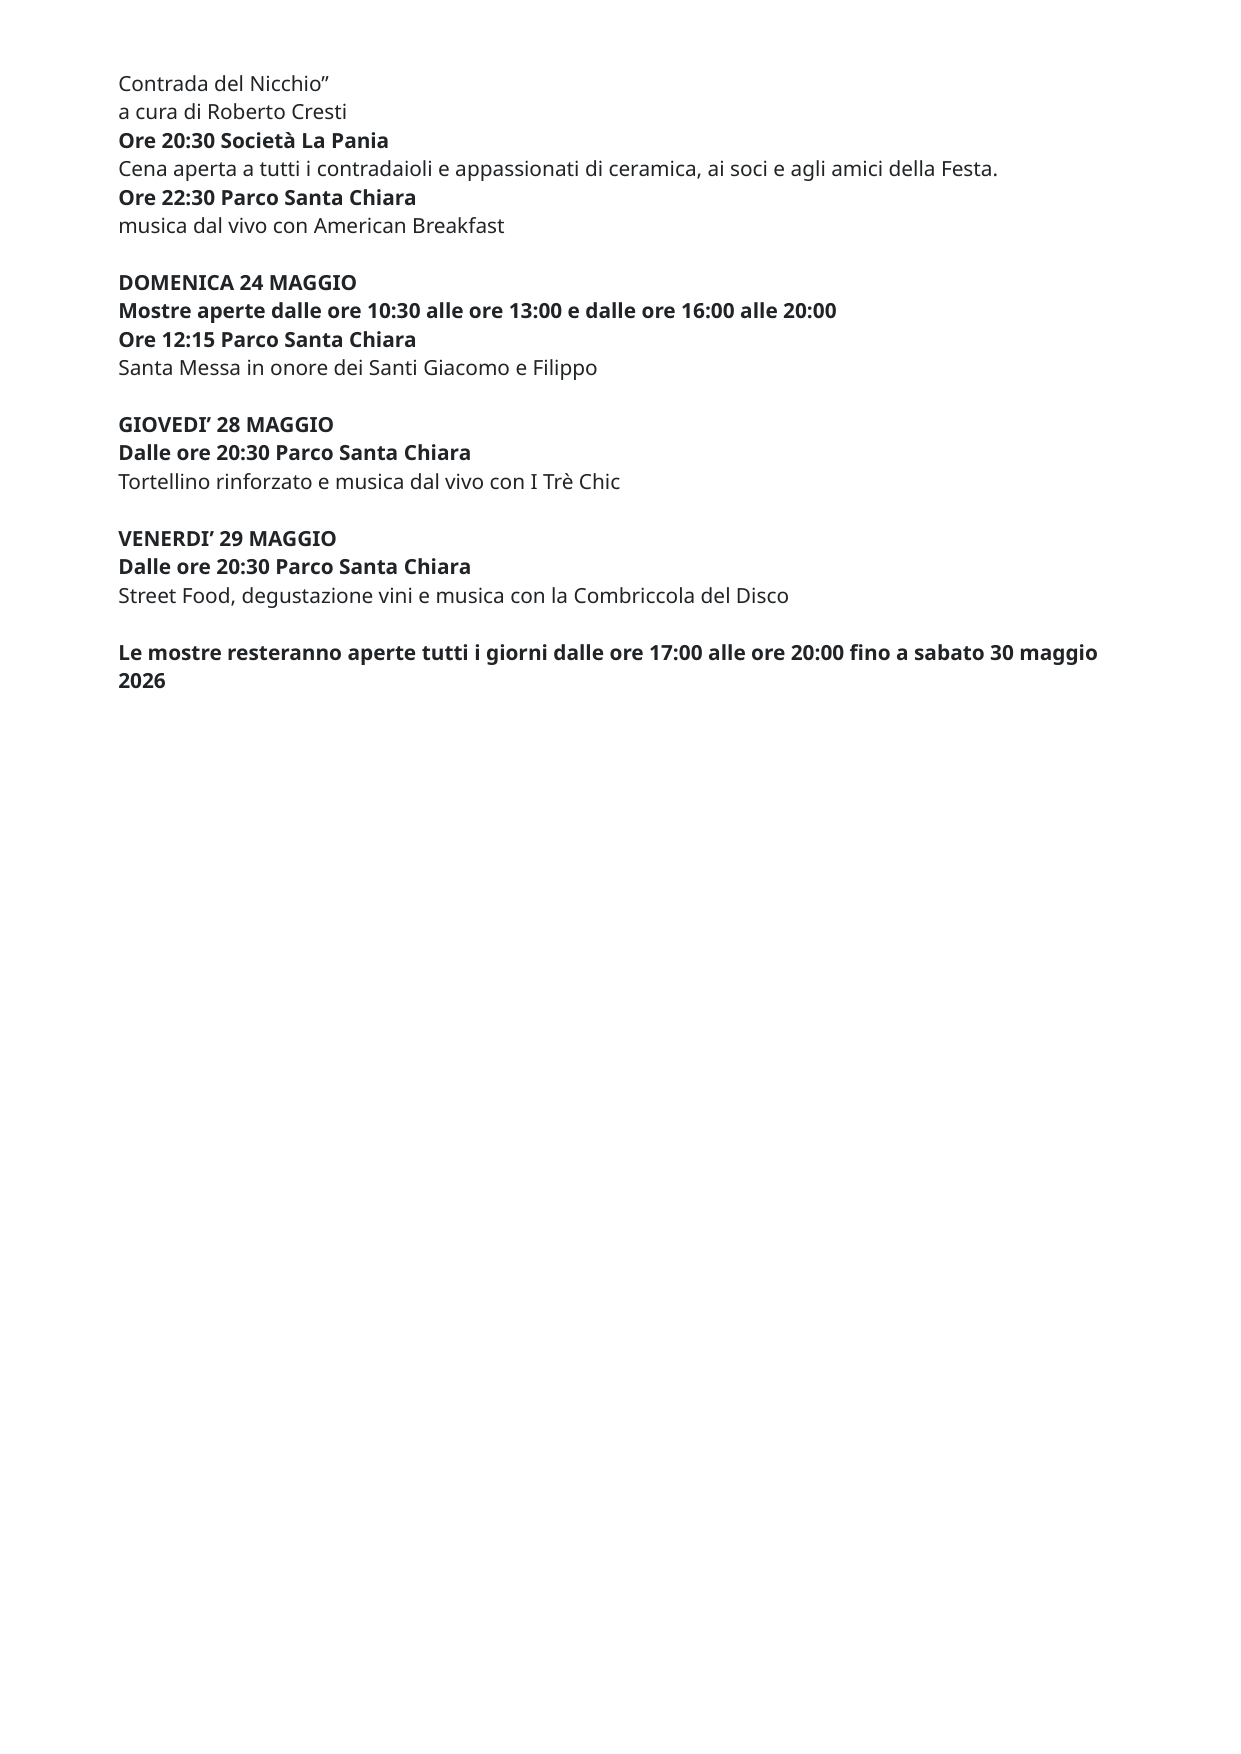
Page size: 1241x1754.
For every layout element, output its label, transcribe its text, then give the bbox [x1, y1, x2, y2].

text GIOVEDI’ 28 MAGGIO Dalle ore 20:30 Parco Santa Chiara Tortellino rinforzato e musica dal vivo con I Trè Chic [118, 410, 1122, 495]
text DOMENICA 24 MAGGIO Mostre aperte dalle ore 10:30 alle ore 13:00 e dalle ore 16:00 alle 20:00 Ore 12:15 Parco Santa Chiara Santa Messa in onore dei Santi Giacomo e Filippo [118, 268, 1122, 382]
text Ore 22:30 Parco Santa Chiara musica dal vivo con American Breakfast [118, 183, 1122, 239]
text Ore 20:30 Società La Pania Cena aperta a tutti i contradaioli e appassionati di ceramica, ai soci e agli amici della Festa. [118, 126, 1122, 183]
text VENERDI’ 29 MAGGIO Dalle ore 20:30 Parco Santa Chiara Street Food, degustazione vini e musica con la Combriccola del Disco [118, 524, 1122, 609]
text Contrada del Nicchio” a cura di Roberto Cresti [118, 69, 1122, 126]
text Le mostre resteranno aperte tutti i giorni dalle ore 17:00 alle ore 20:00 fino a sabato 30 maggio 2026 [118, 638, 1122, 694]
